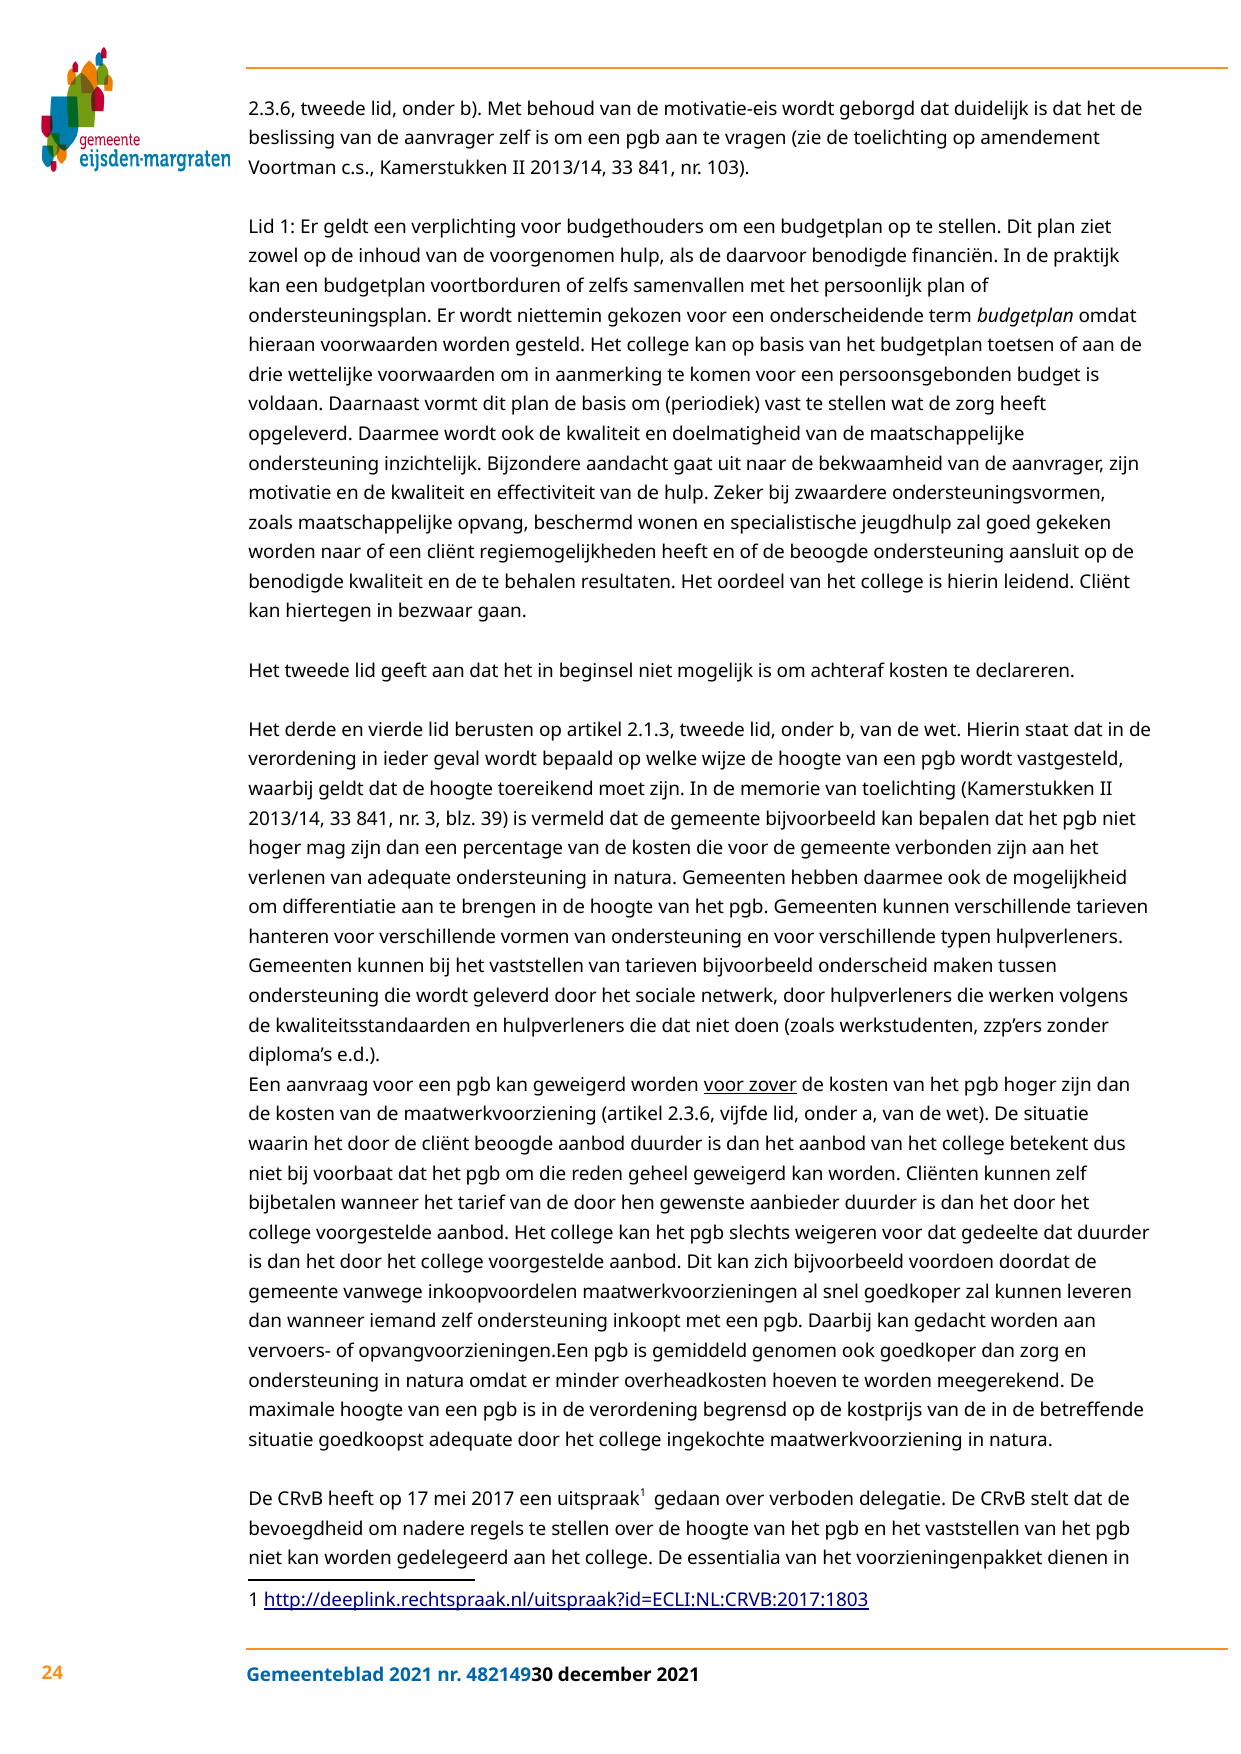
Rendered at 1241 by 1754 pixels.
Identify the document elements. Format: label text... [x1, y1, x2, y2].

text Het derde en vierde lid berusten op artikel 2.1.3, tweede lid, onder b, van de wet. Hierin staat dat in de verordening in ieder geval wordt bepaald op welke wijze de hoogte van een pgb wordt vastgesteld, waarbij geldt dat de hoogte toereikend moet zijn. In de memorie van toelichting (Kamerstukken II 2013/14, 33 841, nr. 3, blz. 39) is vermeld dat de gemeente bijvoorbeeld kan bepalen dat het pgb niet hoger mag zijn dan een percentage van de kosten die voor de gemeente verbonden zijn aan het verlenen van adequate ondersteuning in natura. Gemeenten hebben daarmee ook de mogelijkheid om differentiatie aan te brengen in de hoogte van het pgb. Gemeenten kunnen verschillende tarieven hanteren voor verschillende vormen van ondersteuning en voor verschillende typen hulpverleners. Gemeenten kunnen bij het vaststellen van tarieven bijvoorbeeld onderscheid maken tussen ondersteuning die wordt geleverd door het sociale netwerk, door hulpverleners die werken volgens de kwaliteitsstandaarden en hulpverleners die dat niet doen (zoals werkstudenten, zzp’ers zonder diploma’s e.d.). [248, 716, 1152, 1067]
text Het tweede lid geeft aan dat het in beginsel niet mogelijk is om achteraf kosten te declareren. [248, 657, 1152, 683]
text 2.3.6, tweede lid, onder b). Met behoud van de motivatie-eis wordt geborgd dat duidelijk is dat het de beslissing van de aanvrager zelf is om een pgb aan te vragen (zie de toelichting op amendement Voortman c.s., Kamerstukken II 2013/14, 33 841, nr. 103). [248, 95, 1152, 180]
text http://deeplink.rechtspraak.nl/uitspraak?id=ECLI:NL:CRVB:2017:1803 [248, 1586, 1152, 1612]
text Een aanvraag voor een pgb kan geweigerd worden voor zover de kosten van het pgb hoger zijn dan de kosten van de maatwerkvoorziening (artikel 2.3.6, vijfde lid, onder a, van de wet). De situatie waarin het door de cliënt beoogde aanbod duurder is dan het aanbod van het college betekent dus niet bij voorbaat dat het pgb om die reden geheel geweigerd kan worden. Cliënten kunnen zelf bijbetalen wanneer het tarief van de door hen gewenste aanbieder duurder is dan het door het college voorgestelde aanbod. Het college kan het pgb slechts weigeren voor dat gedeelte dat duurder is dan het door het college voorgestelde aanbod. Dit kan zich bijvoorbeeld voordoen doordat de gemeente vanwege inkoopvoordelen maatwerkvoorzieningen al snel goedkoper zal kunnen leveren dan wanneer iemand zelf ondersteuning inkoopt met een pgb. Daarbij kan gedacht worden aan vervoers- of opvangvoorzieningen.Een pgb is gemiddeld genomen ook goedkoper dan zorg en ondersteuning in natura omdat er minder overheadkosten hoeven te worden meegerekend. De maximale hoogte van een pgb is in de verordening begrensd op de kostprijs van de in de betreffende situatie goedkoopst adequate door het college ingekochte maatwerkvoorziening in natura. [248, 1071, 1152, 1452]
text Lid 1: Er geldt een verplichting voor budgethouders om een budgetplan op te stellen. Dit plan ziet zowel op de inhoud van de voorgenomen hulp, als de daarvoor benodigde financiën. In de praktijk kan een budgetplan voortborduren of zelfs samenvallen met het persoonlijk plan of ondersteuningsplan. Er wordt niettemin gekozen voor een onderscheidende term budgetplan omdat hieraan voorwaarden worden gesteld. Het college kan op basis van het budgetplan toetsen of aan de drie wettelijke voorwaarden om in aanmerking te komen voor een persoonsgebonden budget is voldaan. Daarnaast vormt dit plan de basis om (periodiek) vast te stellen wat de zorg heeft opgeleverd. Daarmee wordt ook de kwaliteit en doelmatigheid van de maatschappelijke ondersteuning inzichtelijk. Bijzondere aandacht gaat uit naar de bekwaamheid van de aanvrager, zijn motivatie en de kwaliteit en effectiviteit van de hulp. Zeker bij zwaardere ondersteuningsvormen, zoals maatschappelijke opvang, beschermd wonen en specialistische jeugdhulp zal goed gekeken worden naar of een cliënt regiemogelijkheden heeft en of de beoogde ondersteuning aansluit op de benodigde kwaliteit en de te behalen resultaten. Het oordeel van het college is hierin leidend. Cliënt kan hiertegen in bezwaar gaan. [248, 213, 1152, 623]
text De CRvB heeft op 17 mei 2017 een uitspraak gedaan over verboden delegatie. De CRvB stelt dat de bevoegdheid om nadere regels te stellen over de hoogte van het pgb en het vaststellen van het pgb niet kan worden gedelegeerd aan het college. De essentialia van het voorzieningenpakket dienen in [248, 1485, 1152, 1570]
picture [41, 47, 231, 172]
